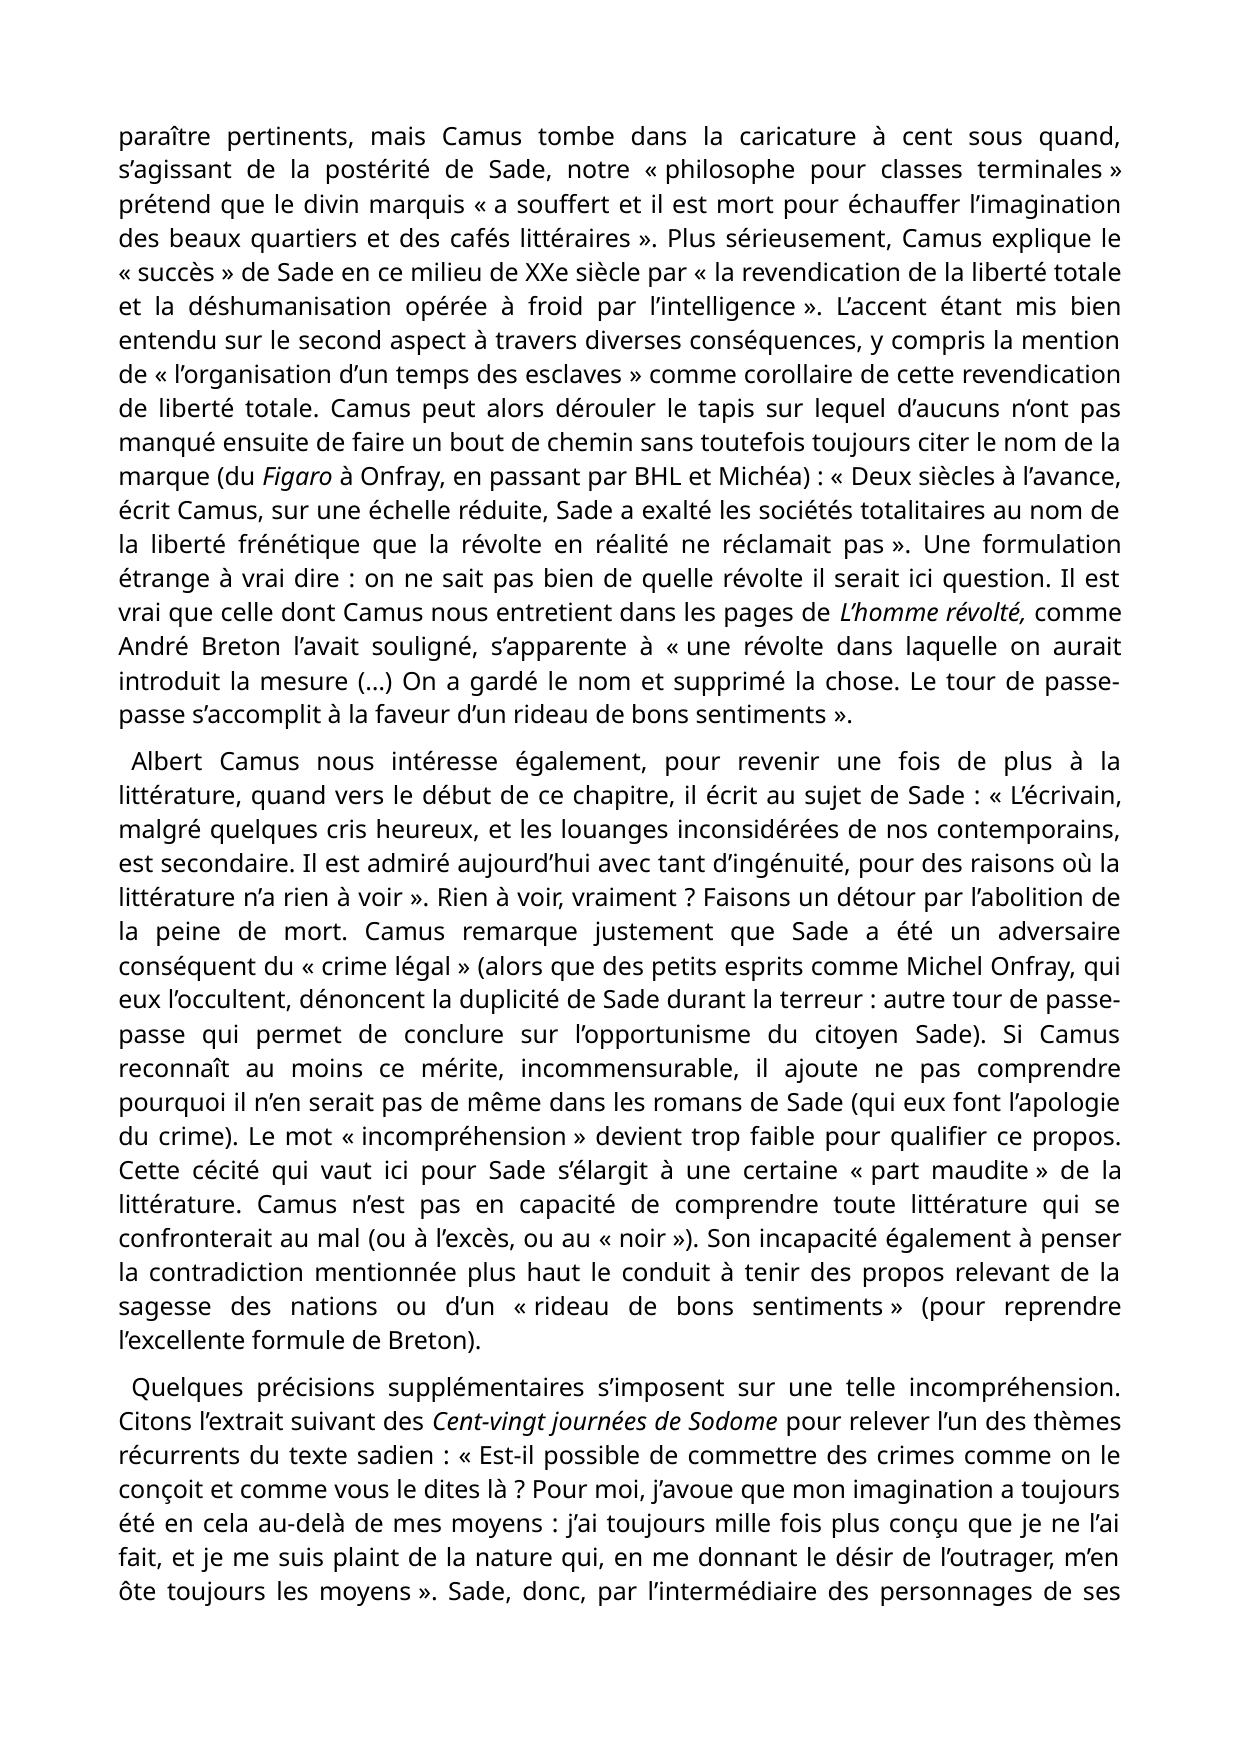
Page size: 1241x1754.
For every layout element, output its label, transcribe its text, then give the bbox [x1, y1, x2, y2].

text Quelques précisions supplémentaires s’imposent sur une telle incompréhension. Citons l’extrait suivant des Cent-vingt journées de Sodome pour relever l’un des thèmes récurrents du texte sadien : « Est-il possible de commettre des crimes comme on le conçoit et comme vous le dites là ? Pour moi, j’avoue que mon imagination a toujours été en cela au-delà de mes moyens : j’ai toujours mille fois plus conçu que je ne l’ai fait, et je me suis plaint de la nature qui, en me donnant le désir de l’outrager, m’en ôte toujours les moyens ». Sade, donc, par l’intermédiaire des personnages de ses [118, 1369, 1122, 1608]
text paraître pertinents, mais Camus tombe dans la caricature à cent sous quand, s’agissant de la postérité de Sade, notre « philosophe pour classes terminales » prétend que le divin marquis « a souffert et il est mort pour échauffer l’imagination des beaux quartiers et des cafés littéraires ». Plus sérieusement, Camus explique le « succès » de Sade en ce milieu de XXe siècle par « la revendication de la liberté totale et la déshumanisation opérée à froid par l’intelligence ». L’accent étant mis bien entendu sur le second aspect à travers diverses conséquences, y compris la mention de « l’organisation d’un temps des esclaves » comme corollaire de cette revendication de liberté totale. Camus peut alors dérouler le tapis sur lequel d’aucuns n‘ont pas manqué ensuite de faire un bout de chemin sans toutefois toujours citer le nom de la marque (du Figaro à Onfray, en passant par BHL et Michéa) : « Deux siècles à l’avance, écrit Camus, sur une échelle réduite, Sade a exalté les sociétés totalitaires au nom de la liberté frénétique que la révolte en réalité ne réclamait pas ». Une formulation étrange à vrai dire : on ne sait pas bien de quelle révolte il serait ici question. Il est vrai que celle dont Camus nous entretient dans les pages de L’homme révolté, comme André Breton l’avait souligné, s’apparente à « une révolte dans laquelle on aurait introduit la mesure (…) On a gardé le nom et supprimé la chose. Le tour de passe-passe s’accomplit à la faveur d’un rideau de bons sentiments ». [118, 118, 1122, 731]
text Albert Camus nous intéresse également, pour revenir une fois de plus à la littérature, quand vers le début de ce chapitre, il écrit au sujet de Sade : « L’écrivain, malgré quelques cris heureux, et les louanges inconsidérées de nos contemporains, est secondaire. Il est admiré aujourd’hui avec tant d’ingénuité, pour des raisons où la littérature n’a rien à voir ». Rien à voir, vraiment ? Faisons un détour par l’abolition de la peine de mort. Camus remarque justement que Sade a été un adversaire conséquent du « crime légal » (alors que des petits esprits comme Michel Onfray, qui eux l’occultent, dénoncent la duplicité de Sade durant la terreur : autre tour de passe-passe qui permet de conclure sur l’opportunisme du citoyen Sade). Si Camus reconnaît au moins ce mérite, incommensurable, il ajoute ne pas comprendre pourquoi il n’en serait pas de même dans les romans de Sade (qui eux font l’apologie du crime). Le mot « incompréhension » devient trop faible pour qualifier ce propos. Cette cécité qui vaut ici pour Sade s’élargit à une certaine « part maudite » de la littérature. Camus n’est pas en capacité de comprendre toute littérature qui se confronterait au mal (ou à l’excès, ou au « noir »). Son incapacité également à penser la contradiction mentionnée plus haut le conduit à tenir des propos relevant de la sagesse des nations ou d’un « rideau de bons sentiments » (pour reprendre l’excellente formule de Breton). [118, 744, 1122, 1357]
